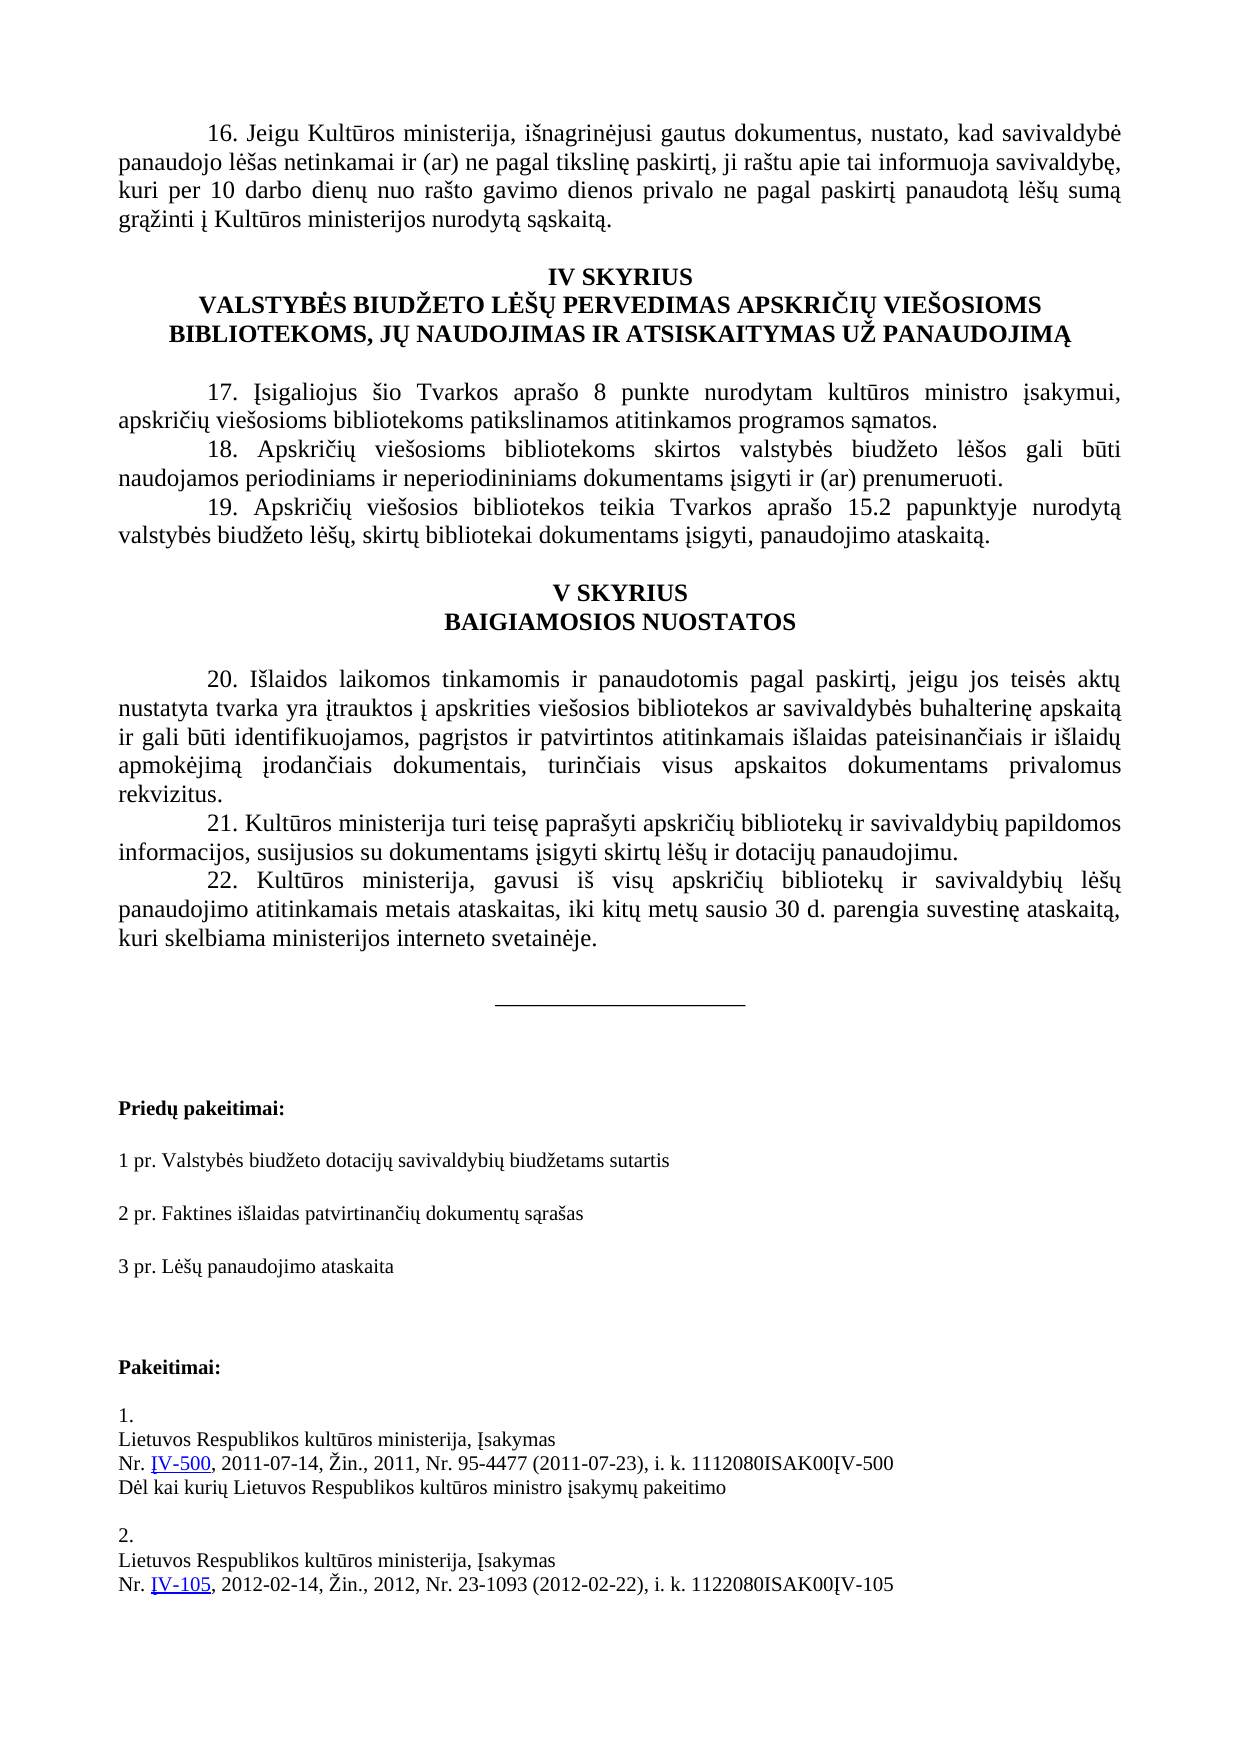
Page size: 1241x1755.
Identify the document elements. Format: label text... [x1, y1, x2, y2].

text 3 pr. Lėšų panaudojimo ataskaita [118, 1254, 1122, 1278]
text 2 pr. Faktines išlaidas patvirtinančių dokumentų sąrašas [118, 1201, 1122, 1225]
text VALSTYBĖS BIUDŽETO LĖŠŲ PERVEDIMAS APSKRIČIŲ VIEŠOSIOMS BIBLIOTEKOMS, JŲ NAUDOJIMAS IR ATSISKAITYMAS UŽ PANAUDOJIMĄ [118, 291, 1122, 348]
text 17. Įsigaliojus šio Tvarkos aprašo 8 punkte nurodytam kultūros ministro įsakymui, apskričių viešosioms bibliotekoms patikslinamos atitinkamos programos sąmatos. [118, 377, 1122, 434]
text BAIGIAMOSIOS NUOSTATOS [118, 607, 1122, 636]
text Nr. ĮV-500, 2011-07-14, Žin., 2011, Nr. 95-4477 (2011-07-23), i. k. 1112080ISAK00ĮV-500 [118, 1451, 1122, 1475]
text 1. [118, 1403, 1122, 1427]
text 19. Apskričių viešosios bibliotekos teikia Tvarkos aprašo 15.2 papunktyje nurodytą valstybės biudžeto lėšų, skirtų bibliotekai dokumentams įsigyti, panaudojimo ataskaitą. [118, 492, 1122, 549]
text 18. Apskričių viešosioms bibliotekoms skirtos valstybės biudžeto lėšos gali būti naudojamos periodiniams ir neperiodininiams dokumentams įsigyti ir (ar) prenumeruoti. [118, 434, 1122, 492]
text Lietuvos Respublikos kultūros ministerija, Įsakymas [118, 1547, 1122, 1572]
text 20. Išlaidos laikomos tinkamomis ir panaudotomis pagal paskirtį, jeigu jos teisės aktų nustatyta tvarka yra įtrauktos į apskrities viešosios bibliotekos ar savivaldybės buhalterinę apskaitą ir gali būti identifikuojamos, pagrįstos ir patvirtintos atitinkamais išlaidas pateisinančiais ir išlaidų apmokėjimą įrodančiais dokumentais, turinčiais visus apskaitos dokumentams privalomus rekvizitus. [118, 664, 1122, 808]
text Pakeitimai: [118, 1355, 1122, 1379]
text IV SKYRIUS [118, 262, 1122, 291]
text Lietuvos Respublikos kultūros ministerija, Įsakymas [118, 1427, 1122, 1451]
text 2. [118, 1523, 1122, 1547]
text Priedų pakeitimai: [118, 1096, 1122, 1120]
text 22. Kultūros ministerija, gavusi iš visų apskričių bibliotekų ir savivaldybių lėšų panaudojimo atitinkamais metais ataskaitas, iki kitų metų sausio 30 d. parengia suvestinę ataskaitą, kuri skelbiama ministerijos interneto svetainėje. [118, 866, 1122, 952]
text 16. Jeigu Kultūros ministerija, išnagrinėjusi gautus dokumentus, nustato, kad savivaldybė panaudojo lėšas netinkamai ir (ar) ne pagal tikslinę paskirtį, ji raštu apie tai informuoja savivaldybę, kuri per 10 darbo dienų nuo rašto gavimo dienos privalo ne pagal paskirtį panaudotą lėšų sumą grąžinti į Kultūros ministerijos nurodytą sąskaitą. [118, 118, 1122, 233]
text V SKYRIUS [118, 578, 1122, 607]
text Nr. ĮV-105, 2012-02-14, Žin., 2012, Nr. 23-1093 (2012-02-22), i. k. 1122080ISAK00ĮV-105 [118, 1572, 1122, 1596]
text ____________________ [118, 981, 1122, 1009]
text 21. Kultūros ministerija turi teisę paprašyti apskričių bibliotekų ir savivaldybių papildomos informacijos, susijusios su dokumentams įsigyti skirtų lėšų ir dotacijų panaudojimu. [118, 808, 1122, 866]
text 1 pr. Valstybės biudžeto dotacijų savivaldybių biudžetams sutartis [118, 1148, 1122, 1172]
text Dėl kai kurių Lietuvos Respublikos kultūros ministro įsakymų pakeitimo [118, 1475, 1122, 1499]
